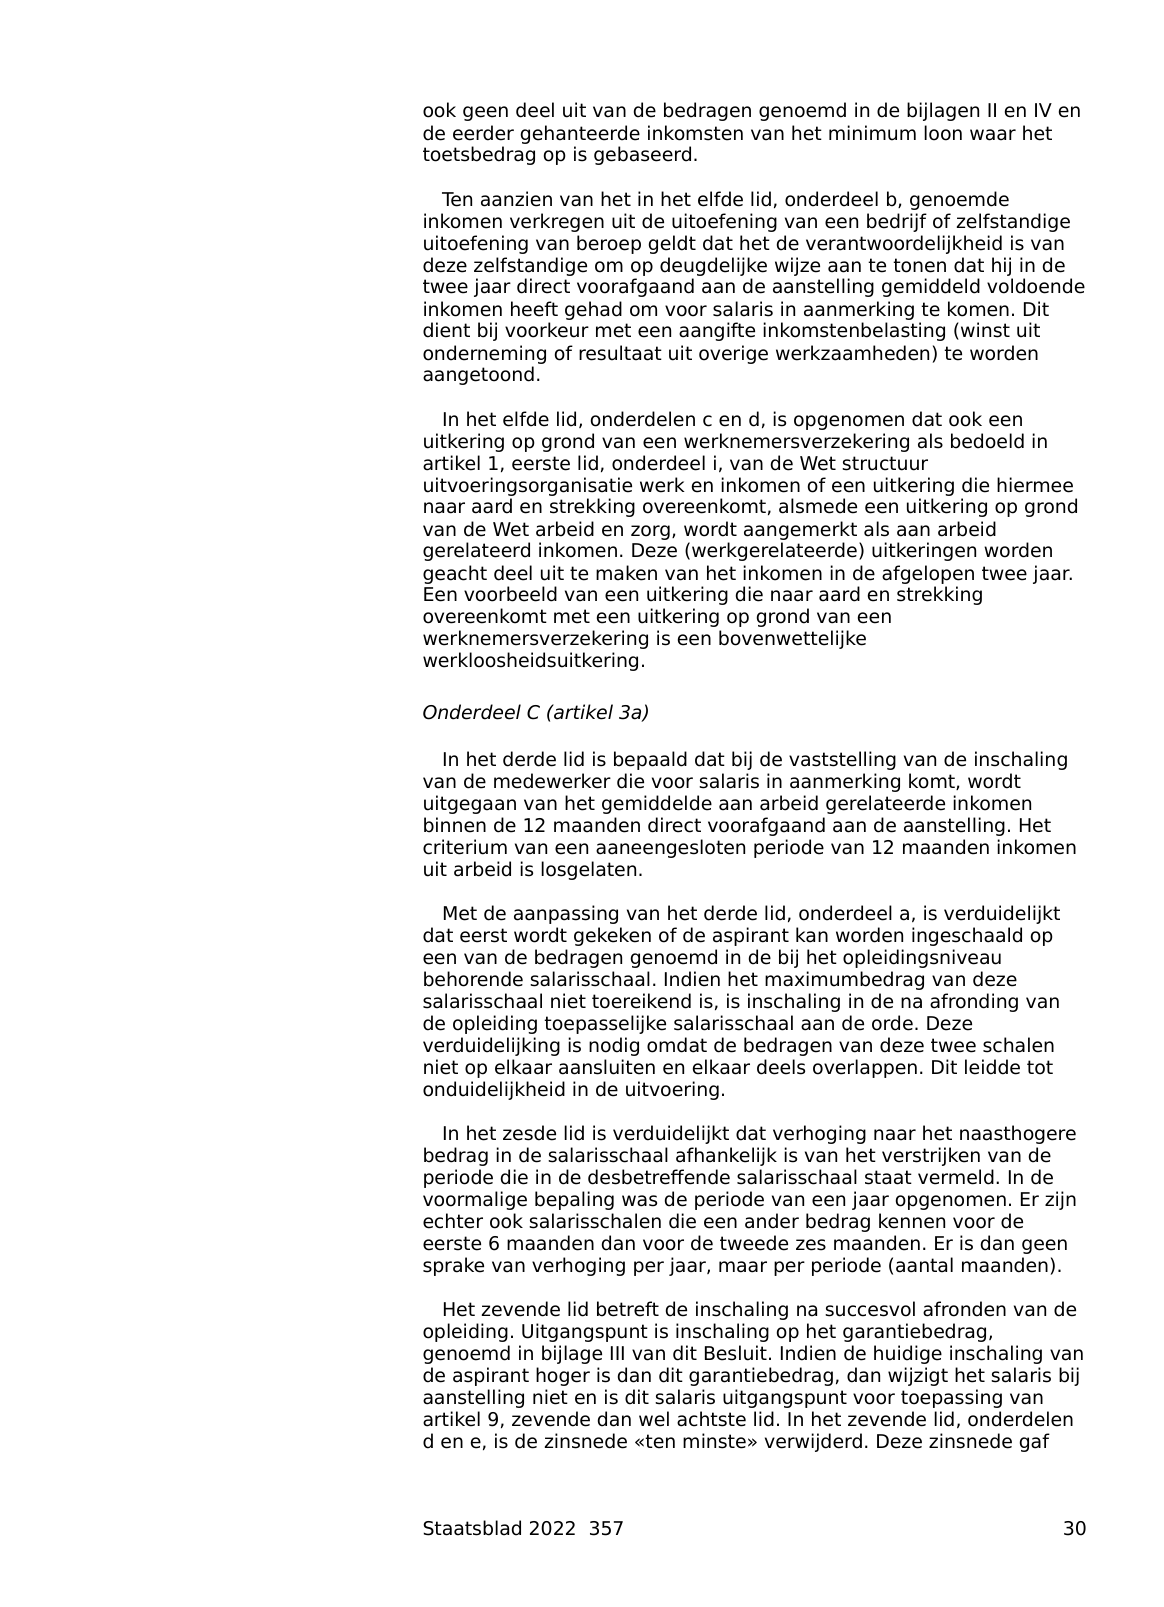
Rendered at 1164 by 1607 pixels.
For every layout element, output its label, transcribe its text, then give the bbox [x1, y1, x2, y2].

subtitle Onderdeel C (artikel 3a) [422, 702, 1087, 724]
text In het elfde lid, onderdelen c en d, is opgenomen dat ook een uitkering op grond van een werknemersverzekering als bedoeld in artikel 1, eerste lid, onderdeel i, van de Wet structuur uitvoeringsorganisatie werk en inkomen of een uitkering die hiermee naar aard en strekking overeenkomt, alsmede een uitkering op grond van de Wet arbeid en zorg, wordt aangemerkt als aan arbeid gerelateerd inkomen. Deze (werkgerelateerde) uitkeringen worden geacht deel uit te maken van het inkomen in de afgelopen twee jaar. Een voorbeeld van een uitkering die naar aard en strekking overeenkomt met een uitkering op grond van een werknemersverzekering is een bovenwettelijke werkloosheidsuitkering. [422, 408, 1087, 672]
text In het zesde lid is verduidelijkt dat verhoging naar het naasthogere bedrag in de salarisschaal afhankelijk is van het verstrijken van de periode die in de desbetreffende salarisschaal staat vermeld. In de voormalige bepaling was de periode van een jaar opgenomen. Er zijn echter ook salarisschalen die een ander bedrag kennen voor de eerste 6 maanden dan voor de tweede zes maanden. Er is dan geen sprake van verhoging per jaar, maar per periode (aantal maanden). [422, 1123, 1087, 1277]
text In het derde lid is bepaald dat bij de vaststelling van de inschaling van de medewerker die voor salaris in aanmerking komt, wordt uitgegaan van het gemiddelde aan arbeid gerelateerde inkomen binnen de 12 maanden direct voorafgaand aan de aanstelling. Het criterium van een aaneengesloten periode van 12 maanden inkomen uit arbeid is losgelaten. [422, 749, 1087, 881]
text Ten aanzien van het in het elfde lid, onderdeel b, genoemde inkomen verkregen uit de uitoefening van een bedrijf of zelfstandige uitoefening van beroep geldt dat het de verantwoordelijkheid is van deze zelfstandige om op deugdelijke wijze aan te tonen dat hij in de twee jaar direct voorafgaand aan de aanstelling gemiddeld voldoende inkomen heeft gehad om voor salaris in aanmerking te komen. Dit dient bij voorkeur met een aangifte inkomstenbelasting (winst uit onderneming of resultaat uit overige werkzaamheden) te worden aangetoond. [422, 188, 1087, 386]
text Het zevende lid betreft de inschaling na succesvol afronden van de opleiding. Uitgangspunt is inschaling op het garantiebedrag, genoemd in bijlage III van dit Besluit. Indien de huidige inschaling van de aspirant hoger is dan dit garantiebedrag, dan wijzigt het salaris bij aanstelling niet en is dit salaris uitgangspunt voor toepassing van artikel 9, zevende dan wel achtste lid. In het zevende lid, onderdelen d en e, is de zinsnede «ten minste» verwijderd. Deze zinsnede gaf [422, 1299, 1087, 1453]
text ook geen deel uit van de bedragen genoemd in de bijlagen II en IV en de eerder gehanteerde inkomsten van het minimum loon waar het toetsbedrag op is gebaseerd. [422, 100, 1087, 166]
text Met de aanpassing van het derde lid, onderdeel a, is verduidelijkt dat eerst wordt gekeken of de aspirant kan worden ingeschaald op een van de bedragen genoemd in de bij het opleidingsniveau behorende salarisschaal. Indien het maximumbedrag van deze salarisschaal niet toereikend is, is inschaling in de na afronding van de opleiding toepasselijke salarisschaal aan de orde. Deze verduidelijking is nodig omdat de bedragen van deze twee schalen niet op elkaar aansluiten en elkaar deels overlappen. Dit leidde tot onduidelijkheid in de uitvoering. [422, 903, 1087, 1101]
